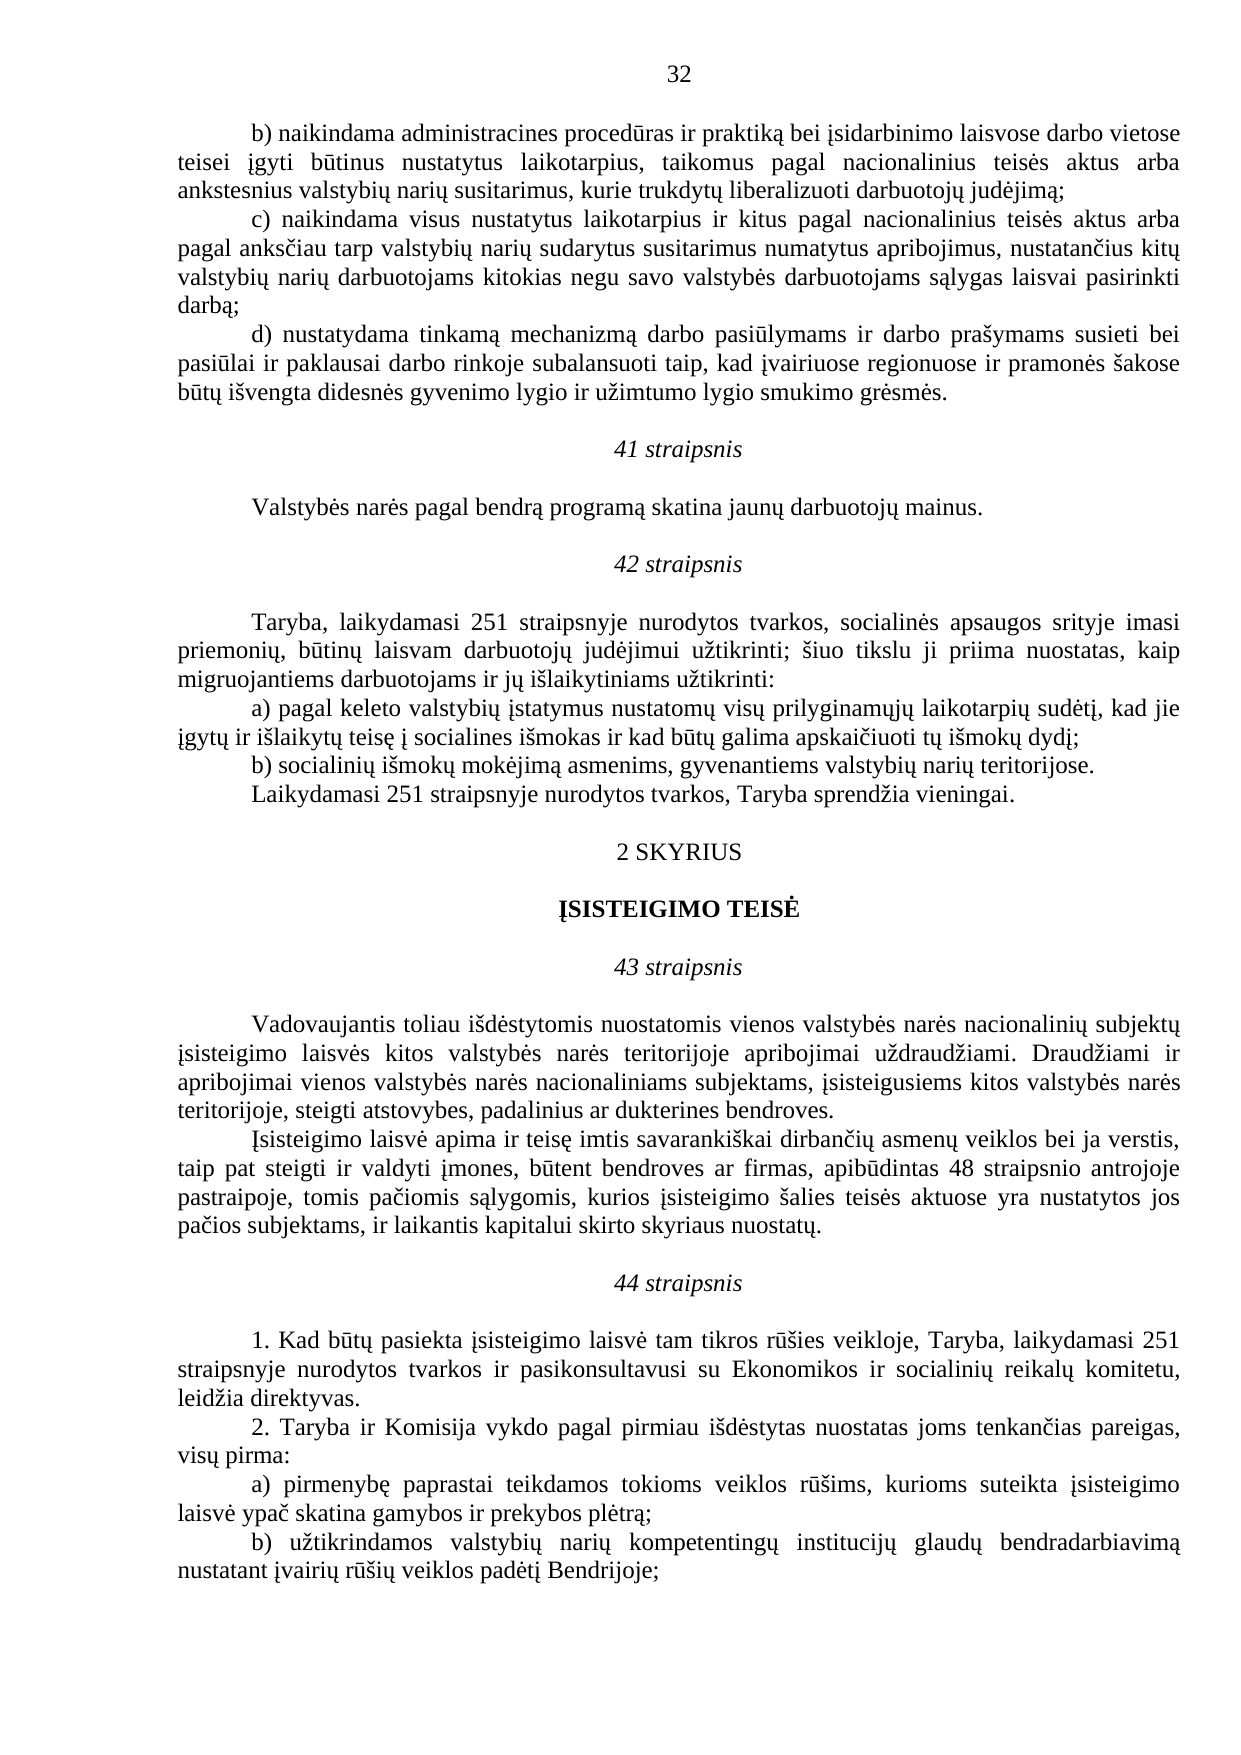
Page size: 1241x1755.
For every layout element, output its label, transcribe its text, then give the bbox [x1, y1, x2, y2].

text 44 straipsnis [177, 1268, 1181, 1297]
text 2. Taryba ir Komisija vykdo pagal pirmiau išdėstytas nuostatas joms tenkančias pareigas, visų pirma: [177, 1412, 1181, 1469]
text 2 SKYRIUS [177, 837, 1181, 866]
text 41 straipsnis [177, 434, 1181, 463]
text ĮSISTEIGIMO TEISĖ [177, 894, 1181, 923]
text 43 straipsnis [177, 952, 1181, 981]
text Vadovaujantis toliau išdėstytomis nuostatomis vienos valstybės narės nacionalinių subjektų įsisteigimo laisvės kitos valstybės narės teritorijoje apribojimai uždraudžiami. Draudžiami ir apribojimai vienos valstybės narės nacionaliniams subjektams, įsisteigusiems kitos valstybės narės teritorijoje, steigti atstovybes, padalinius ar dukterines bendroves. [177, 1009, 1181, 1124]
text 1. Kad būtų pasiekta įsisteigimo laisvė tam tikros rūšies veikloje, Taryba, laikydamasi 251 straipsnyje nurodytos tvarkos ir pasikonsultavusi su Ekonomikos ir socialinių reikalų komitetu, leidžia direktyvas. [177, 1326, 1181, 1412]
text a) pirmenybę paprastai teikdamos tokioms veiklos rūšims, kurioms suteikta įsisteigimo laisvė ypač skatina gamybos ir prekybos plėtrą; [177, 1469, 1181, 1527]
text b) socialinių išmokų mokėjimą asmenims, gyvenantiems valstybių narių teritorijose. [177, 751, 1181, 779]
text c) naikindama visus nustatytus laikotarpius ir kitus pagal nacionalinius teisės aktus arba pagal anksčiau tarp valstybių narių sudarytus susitarimus numatytus apribojimus, nustatančius kitų valstybių narių darbuotojams kitokias negu savo valstybės darbuotojams sąlygas laisvai pasirinkti darbą; [177, 204, 1181, 319]
text Laikydamasi 251 straipsnyje nurodytos tvarkos, Taryba sprendžia vieningai. [177, 779, 1181, 808]
text Įsisteigimo laisvė apima ir teisę imtis savarankiškai dirbančių asmenų veiklos bei ja verstis, taip pat steigti ir valdyti įmones, būtent bendroves ar firmas, apibūdintas 48 straipsnio antrojoje pastraipoje, tomis pačiomis sąlygomis, kurios įsisteigimo šalies teisės aktuose yra nustatytos jos pačios subjektams, ir laikantis kapitalui skirto skyriaus nuostatų. [177, 1124, 1181, 1239]
text a) pagal keleto valstybių įstatymus nustatomų visų prilyginamųjų laikotarpių sudėtį, kad jie įgytų ir išlaikytų teisę į socialines išmokas ir kad būtų galima apskaičiuoti tų išmokų dydį; [177, 693, 1181, 751]
text b) naikindama administracines procedūras ir praktiką bei įsidarbinimo laisvose darbo vietose teisei įgyti būtinus nustatytus laikotarpius, taikomus pagal nacionalinius teisės aktus arba ankstesnius valstybių narių susitarimus, kurie trukdytų liberalizuoti darbuotojų judėjimą; [177, 118, 1181, 204]
text Taryba, laikydamasi 251 straipsnyje nurodytos tvarkos, socialinės apsaugos srityje imasi priemonių, būtinų laisvam darbuotojų judėjimui užtikrinti; šiuo tikslu ji priima nuostatas, kaip migruojantiems darbuotojams ir jų išlaikytiniams užtikrinti: [177, 607, 1181, 693]
text d) nustatydama tinkamą mechanizmą darbo pasiūlymams ir darbo prašymams susieti bei pasiūlai ir paklausai darbo rinkoje subalansuoti taip, kad įvairiuose regionuose ir pramonės šakose būtų išvengta didesnės gyvenimo lygio ir užimtumo lygio smukimo grėsmės. [177, 319, 1181, 406]
text 42 straipsnis [177, 549, 1181, 578]
text Valstybės narės pagal bendrą programą skatina jaunų darbuotojų mainus. [177, 492, 1181, 521]
text b) užtikrindamos valstybių narių kompetentingų institucijų glaudų bendradarbiavimą nustatant įvairių rūšių veiklos padėtį Bendrijoje; [177, 1527, 1181, 1584]
